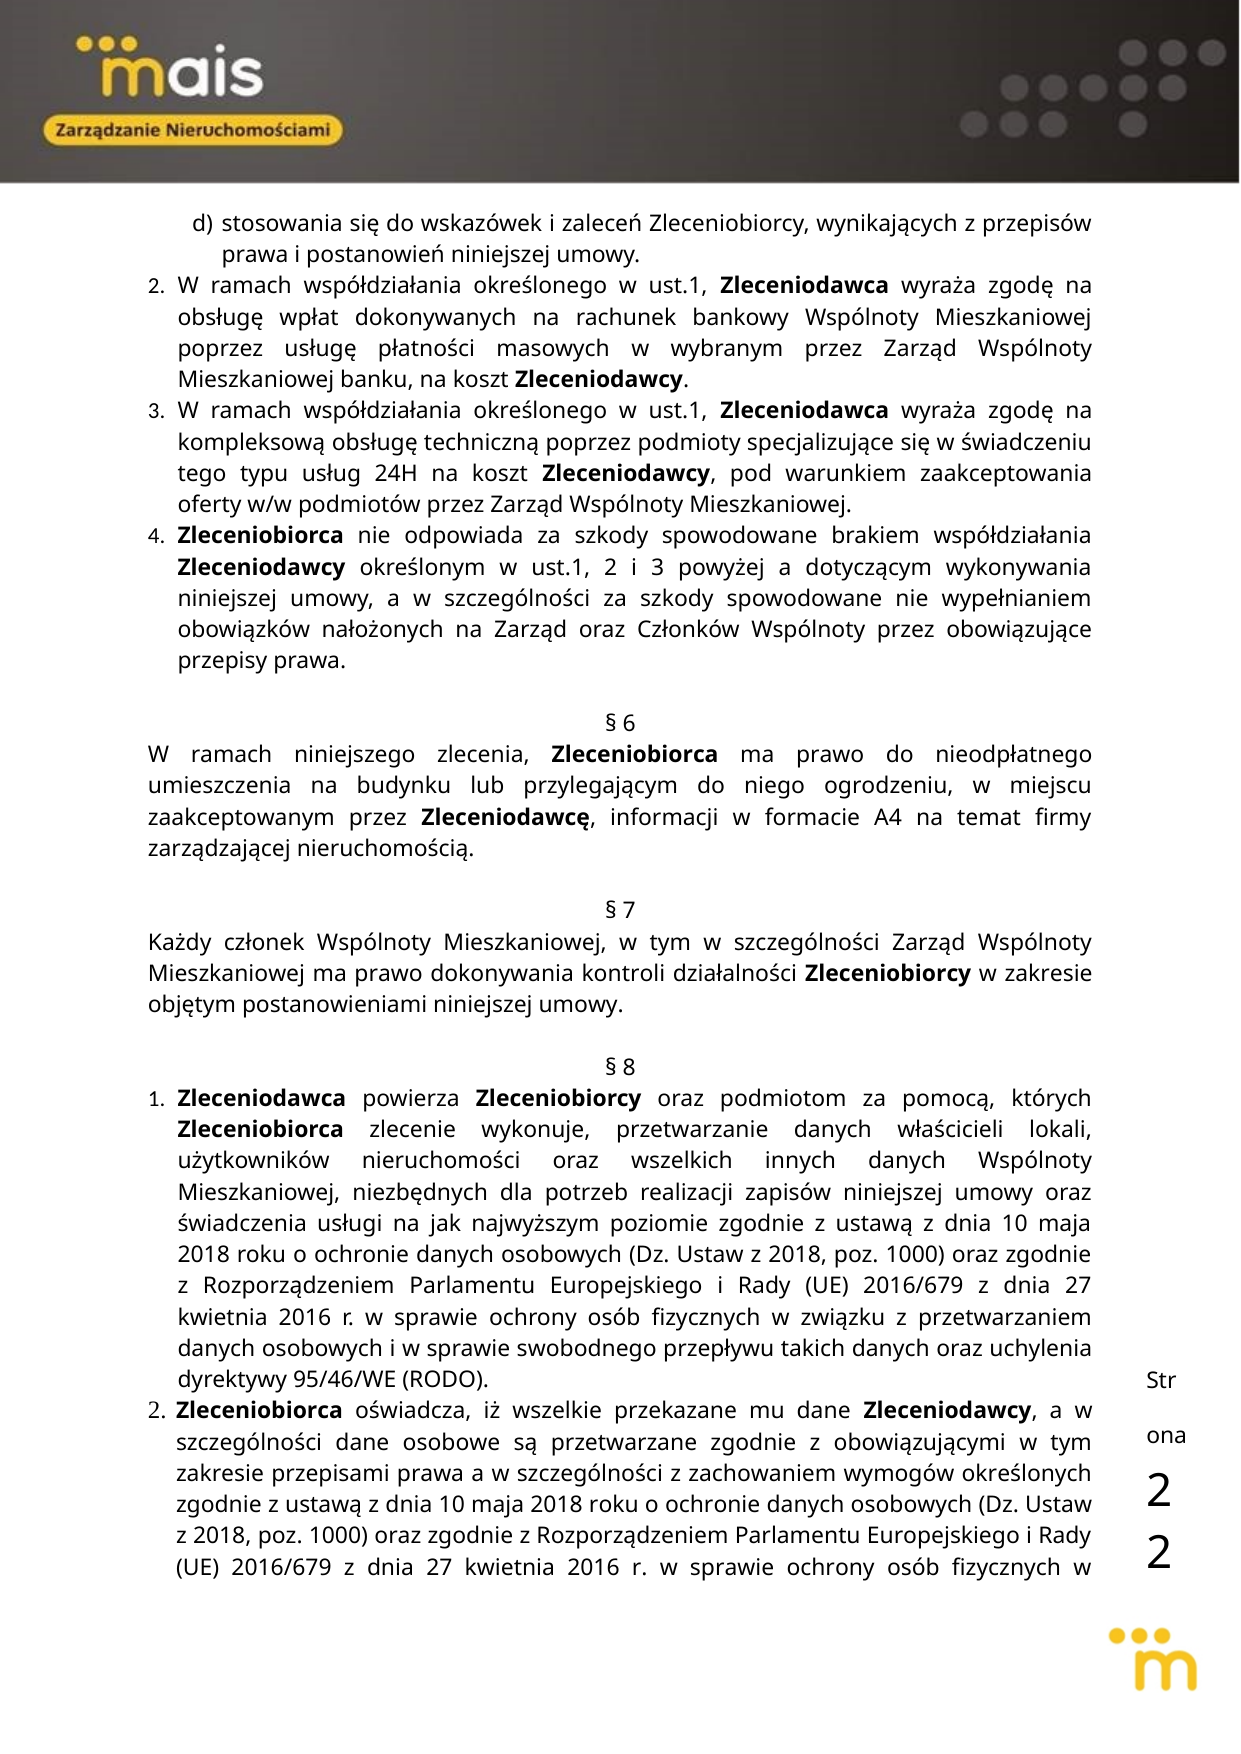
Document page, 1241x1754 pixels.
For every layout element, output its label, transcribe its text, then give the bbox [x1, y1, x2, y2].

text Każdy członek Wspólnoty Mieszkaniowej, w tym w szczególności Zarząd Wspólnoty Mieszkaniowej ma prawo dokonywania kontroli działalności Zleceniobiorcy w zakresie objętym postanowieniami niniejszej umowy. [148, 926, 1093, 1019]
list Zleceniobiorca nie odpowiada za szkody spowodowane brakiem współdziałania Zleceniodawcy określonym w ust.1, 2 i 3 powyżej a dotyczącym wykonywania niniejszej umowy, a w szczególności za szkody spowodowane nie wypełnianiem obowiązków nałożonych na Zarząd oraz Członków Wspólnoty przez obowiązujące przepisy prawa. [148, 519, 1093, 676]
list Zleceniobiorca oświadcza, iż wszelkie przekazane mu dane Zleceniodawcy, a w szczególności dane osobowe są przetwarzane zgodnie z obowiązującymi w tym zakresie przepisami prawa a w szczególności z zachowaniem wymogów określonych zgodnie z ustawą z dnia 10 maja 2018 roku o ochronie danych osobowych (Dz. Ustaw z 2018, poz. 1000) oraz zgodnie z Rozporządzeniem Parlamentu Europejskiego i Rady (UE) 2016/679 z dnia 27 kwietnia 2016 r. w sprawie ochrony osób fizycznych w [148, 1394, 1093, 1582]
picture [0, 1601, 1241, 1726]
text W ramach niniejszego zlecenia, Zleceniobiorca ma prawo do nieodpłatnego umieszczenia na budynku lub przylegającym do niego ogrodzeniu, w miejscu zaakceptowanym przez Zleceniodawcę, informacji w formacie A4 na temat firmy zarządzającej nieruchomością. [148, 738, 1093, 863]
list W ramach współdziałania określonego w ust.1, Zleceniodawca wyraża zgodę na obsługę wpłat dokonywanych na rachunek bankowy Wspólnoty Mieszkaniowej poprzez usługę płatności masowych w wybranym przez Zarząd Wspólnoty Mieszkaniowej banku, na koszt Zleceniodawcy. [148, 269, 1093, 394]
text § 6 [148, 707, 1093, 738]
picture [0, 0, 1241, 185]
text § 7 [148, 894, 1093, 926]
list stosowania się do wskazówek i zaleceń Zleceniobiorcy, wynikających z przepisów prawa i postanowień niniejszej umowy. [192, 207, 1093, 269]
list W ramach współdziałania określonego w ust.1, Zleceniodawca wyraża zgodę na kompleksową obsługę techniczną poprzez podmioty specjalizujące się w świadczeniu tego typu usług 24H na koszt Zleceniodawcy, pod warunkiem zaakceptowania oferty w/w podmiotów przez Zarząd Wspólnoty Mieszkaniowej. [148, 394, 1093, 519]
text § 8 [148, 1051, 1093, 1082]
list Zleceniodawca powierza Zleceniobiorcy oraz podmiotom za pomocą, których Zleceniobiorca zlecenie wykonuje, przetwarzanie danych właścicieli lokali, użytkowników nieruchomości oraz wszelkich innych danych Wspólnoty Mieszkaniowej, niezbędnych dla potrzeb realizacji zapisów niniejszej umowy oraz świadczenia usługi na jak najwyższym poziomie zgodnie z ustawą z dnia 10 maja 2018 roku o ochronie danych osobowych (Dz. Ustaw z 2018, poz. 1000) oraz zgodnie z Rozporządzeniem Parlamentu Europejskiego i Rady (UE) 2016/679 z dnia 27 kwietnia 2016 r. w sprawie ochrony osób fizycznych w związku z przetwarzaniem danych osobowych i w sprawie swobodnego przepływu takich danych oraz uchylenia dyrektywy 95/46/WE (RODO). [148, 1082, 1093, 1394]
